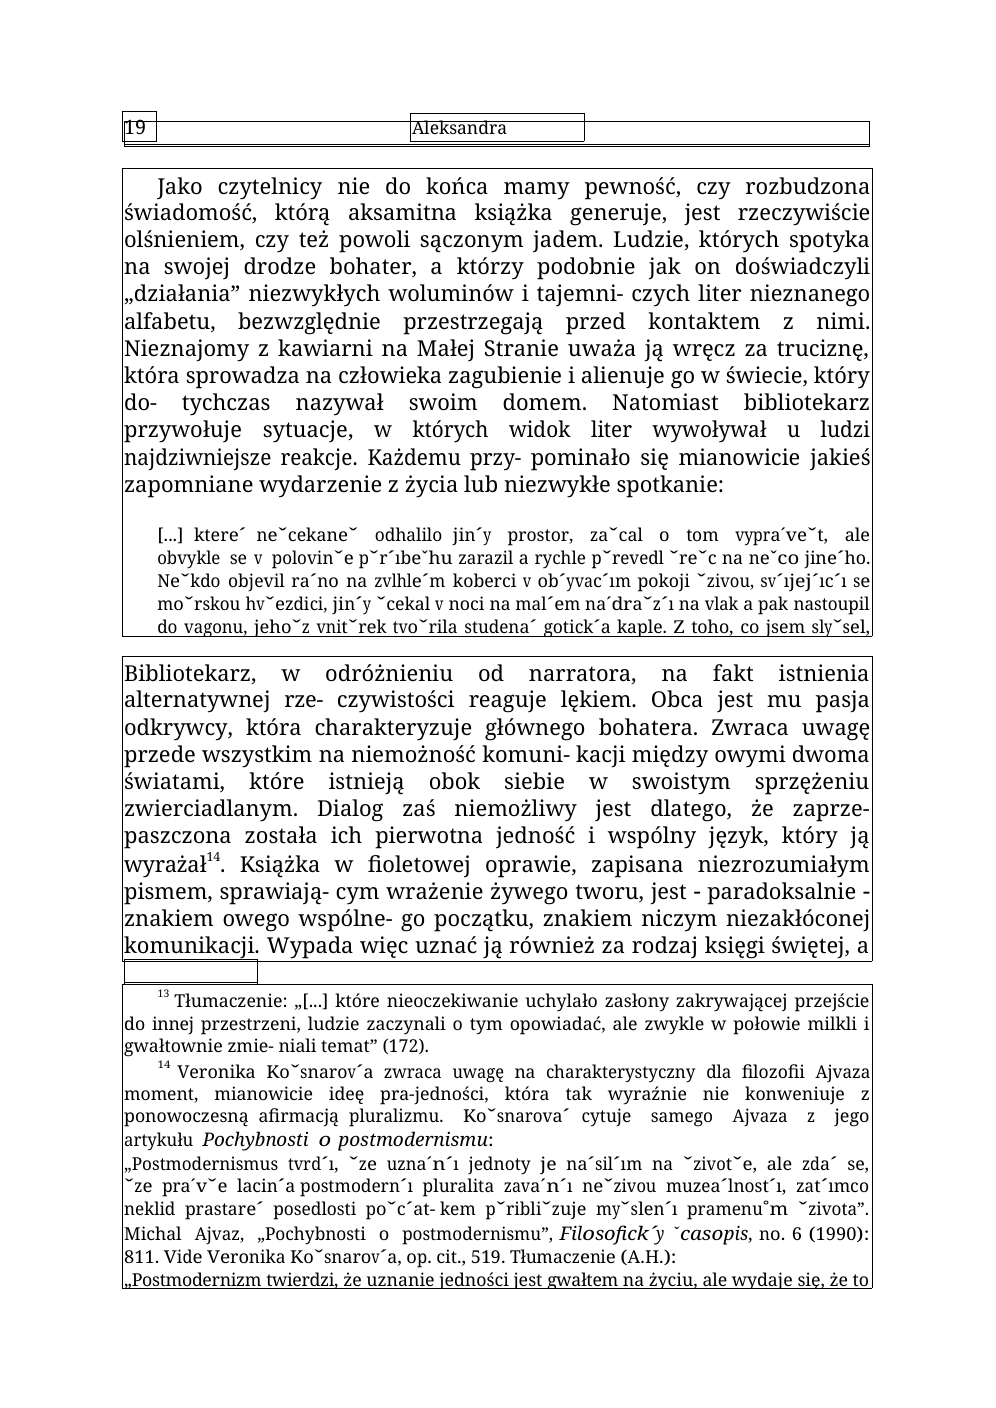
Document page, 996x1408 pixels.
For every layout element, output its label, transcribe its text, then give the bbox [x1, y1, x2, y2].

text 14 Veronika Koˇsnarov´a zwraca uwagę na charakterystyczny dla filozofii Ajvaza moment, mianowicie ideę pra-jedności, która tak wyraźnie nie konweniuje z ponowoczesną afirmacją pluralizmu. Koˇsnarova´ cytuje samego Ajvaza z jego artykułu Pochybnosti o postmodernismu: [124, 1059, 870, 1152]
text [...] ktere´ neˇcekaneˇ odhalilo jin´y prostor, zaˇcal o tom vypra´veˇt, ale obvykle se v polovinˇe pˇr´ıbeˇhu zarazil a rychle pˇrevedl ˇreˇc na neˇco jine´ho. Neˇkdo objevil ra´no na zvlhle´m koberci v ob´yvac´ım pokoji ˇzivou, sv´ıjej´ıc´ı se moˇrskou hvˇezdici, jin´y ˇcekal v noci na mal´em na´draˇz´ı na vlak a pak nastoupil do vagonu, jehoˇz vnitˇrek tvoˇrila studena´ gotick´a kaple. Z toho, co jsem slyˇsel, se ve mneˇ zaˇcal rodit pocit, ˇze v naˇs´ı tˇesne´ bl´ızkosti se prost´ıra´ neˇjak´y podivn´y sveˇt13 [DM, 15]. [157, 523, 870, 636]
text 192 [125, 122, 156, 141]
text „Postmodernismus tvrd´ı, ˇze uzna´n´ı jednoty je na´sil´ım na ˇzivotˇe, ale zda´ se, ˇze pra´vˇe lacin´a postmodern´ı pluralita zava´n´ı neˇzivou muzea´lnost´ı, zat´ımco neklid prastare´ posedlosti poˇc´at- kem pˇribliˇzuje myˇslen´ı pramenu˚m ˇzivota”. Michal Ajvaz, „Pochybnosti o postmodernismu”, Filosofick´y ˇcasopis, no. 6 (1990): 811. Vide Veronika Koˇsnarov´a, op. cit., 519. Tłumaczenie (A.H.): [124, 1152, 870, 1268]
text Jako czytelnicy nie do końca mamy pewność, czy rozbudzona świadomość, którą aksamitna książka generuje, jest rzeczywiście olśnieniem, czy też powoli sączonym jadem. Ludzie, których spotyka na swojej drodze bohater, a którzy podobnie jak on doświadczyli „działania” niezwykłych woluminów i tajemni- czych liter nieznanego alfabetu, bezwzględnie przestrzegają przed kontaktem z nimi. Nieznajomy z kawiarni na Małej Stranie uważa ją wręcz za truciznę, która sprowadza na człowieka zagubienie i alienuje go w świecie, który do- tychczas nazywał swoim domem. Natomiast bibliotekarz przywołuje sytuacje, w których widok liter wywoływał u ludzi najdziwniejsze reakcje. Każdemu przy- pominało się mianowicie jakieś zapomniane wydarzenie z życia lub niezwykłe spotkanie: [124, 172, 870, 498]
text „Postmodernizm twierdzi, że uznanie jedności jest gwałtem na życiu, ale wydaje się, że to właśnie tani ponowoczesny pluralizm pachnie martwym muzealnictwem, podczas gdy niepokój pradawnej obsesji zbliża nasze myślenie do źródeł życia”. [124, 1268, 870, 1288]
text Aleksandra Hudymaˇc [412, 116, 584, 121]
text Bibliotekarz, w odróżnieniu od narratora, na fakt istnienia alternatywnej rze- czywistości reaguje lękiem. Obca jest mu pasja odkrywcy, która charakteryzuje głównego bohatera. Zwraca uwagę przede wszystkim na niemożność komuni- kacji między owymi dwoma światami, które istnieją obok siebie w swoistym sprzężeniu zwierciadlanym. Dialog zaś niemożliwy jest dlatego, że zaprze- paszczona została ich pierwotna jedność i wspólny język, który ją wyrażał14. Książka w fioletowej oprawie, zapisana niezrozumiałym pismem, sprawiają- cym wrażenie żywego tworu, jest  paradoksalnie  znakiem owego wspólne- go początku, znakiem niczym niezakłóconej komunikacji. Wypada więc uznać ją również za rodzaj księgi świętej, a więc takiej, która opisuje kosmogonię świata. [124, 660, 870, 961]
text Aleksandra Hudymaˇc [412, 122, 584, 141]
text 13 Tłumaczenie: „[...] które nieoczekiwanie uchylało zasłony zakrywającej przejście do innej przestrzeni, ludzie zaczynali o tym opowiadać, ale zwykle w połowie milkli i gwałtownie zmie- niali temat” (172). [124, 987, 870, 1058]
text 192 [124, 113, 156, 121]
